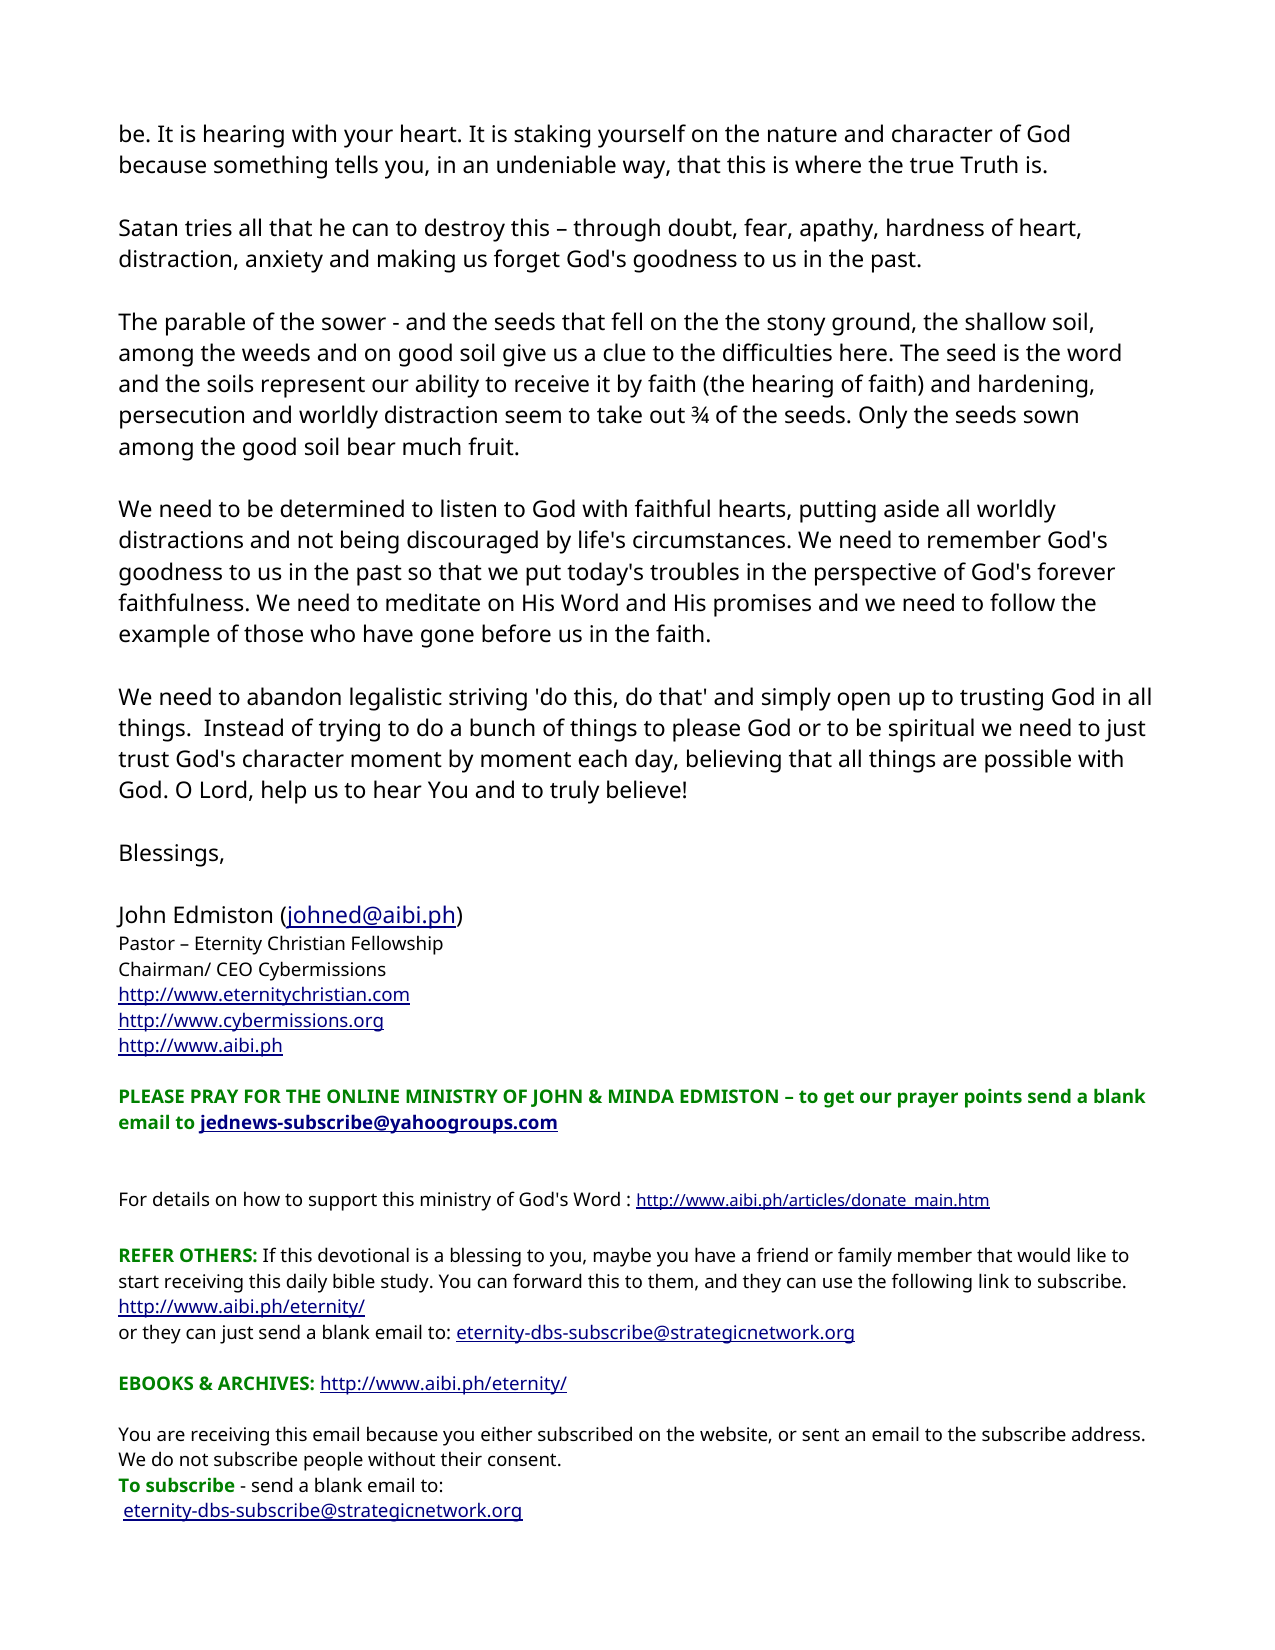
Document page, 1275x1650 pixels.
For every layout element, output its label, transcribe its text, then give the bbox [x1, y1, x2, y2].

text Satan tries all that he can to destroy this – through doubt, fear, apathy, hardness of heart, distraction, anxiety and making us forget God's goodness to us in the past. [118, 212, 1157, 274]
text For details on how to support this ministry of God's Word : http://www.aibi.ph/articles/donate_main.htm [118, 1160, 1157, 1211]
text PLEASE PRAY FOR THE ONLINE MINISTRY OF JOHN & MINDA EDMISTON – to get our prayer points send a blank email to jednews-subscribe@yahoogroups.com [118, 1084, 1157, 1135]
text John Edmiston (johned@aibi.ph) Pastor – Eternity Christian Fellowship Chairman/ CEO Cybermissions http://www.eternitychristian.com http://www.cybermissions.org [118, 899, 1157, 1033]
text EBOOKS & ARCHIVES: http://www.aibi.ph/eternity/ [118, 1370, 1157, 1396]
text We need to be determined to listen to God with faithful hearts, putting aside all worldly distractions and not being discouraged by life's circumstances. We need to remember God's goodness to us in the past so that we put today's troubles in the perspective of God's forever faithfulness. We need to meditate on His Word and His promises and we need to follow the example of those who have gone before us in the faith. [118, 493, 1157, 649]
text We need to abandon legalistic striving 'do this, do that' and simply open up to trusting God in all things. Instead of trying to do a bunch of things to please God or to be spiritual we need to just trust God's character moment by moment each day, believing that all things are possible with God. O Lord, help us to hear You and to truly believe! [118, 681, 1157, 806]
text be. It is hearing with your heart. It is staking yourself on the nature and character of God because something tells you, in an undeniable way, that this is where the true Truth is. [118, 118, 1157, 181]
text http://www.aibi.ph [118, 1033, 1157, 1058]
text The parable of the sower - and the seeds that fell on the the stony ground, the shallow soil, among the weeds and on good soil give us a clue to the difficulties here. The seed is the word and the soils represent our ability to receive it by faith (the hearing of faith) and hardening, persecution and worldly distraction seem to take out ¾ of the seeds. Only the seeds sown among the good soil bear much fruit. [118, 306, 1157, 462]
text Blessings, [118, 837, 1157, 868]
text To subscribe - send a blank email to: eternity-dbs-subscribe@strategicnetwork.org [118, 1472, 1157, 1523]
text You are receiving this email because you either subscribed on the website, or sent an email to the subscribe address. We do not subscribe people without their consent. [118, 1421, 1157, 1472]
text REFER OTHERS: If this devotional is a blessing to you, maybe you have a friend or family member that would like to start receiving this daily bible study. You can forward this to them, and they can use the following link to subscribe. http://www.aibi.ph/eternity/ or they can just send a blank email to: eternity-dbs-subscribe@strategicnetwork.org [118, 1243, 1157, 1345]
